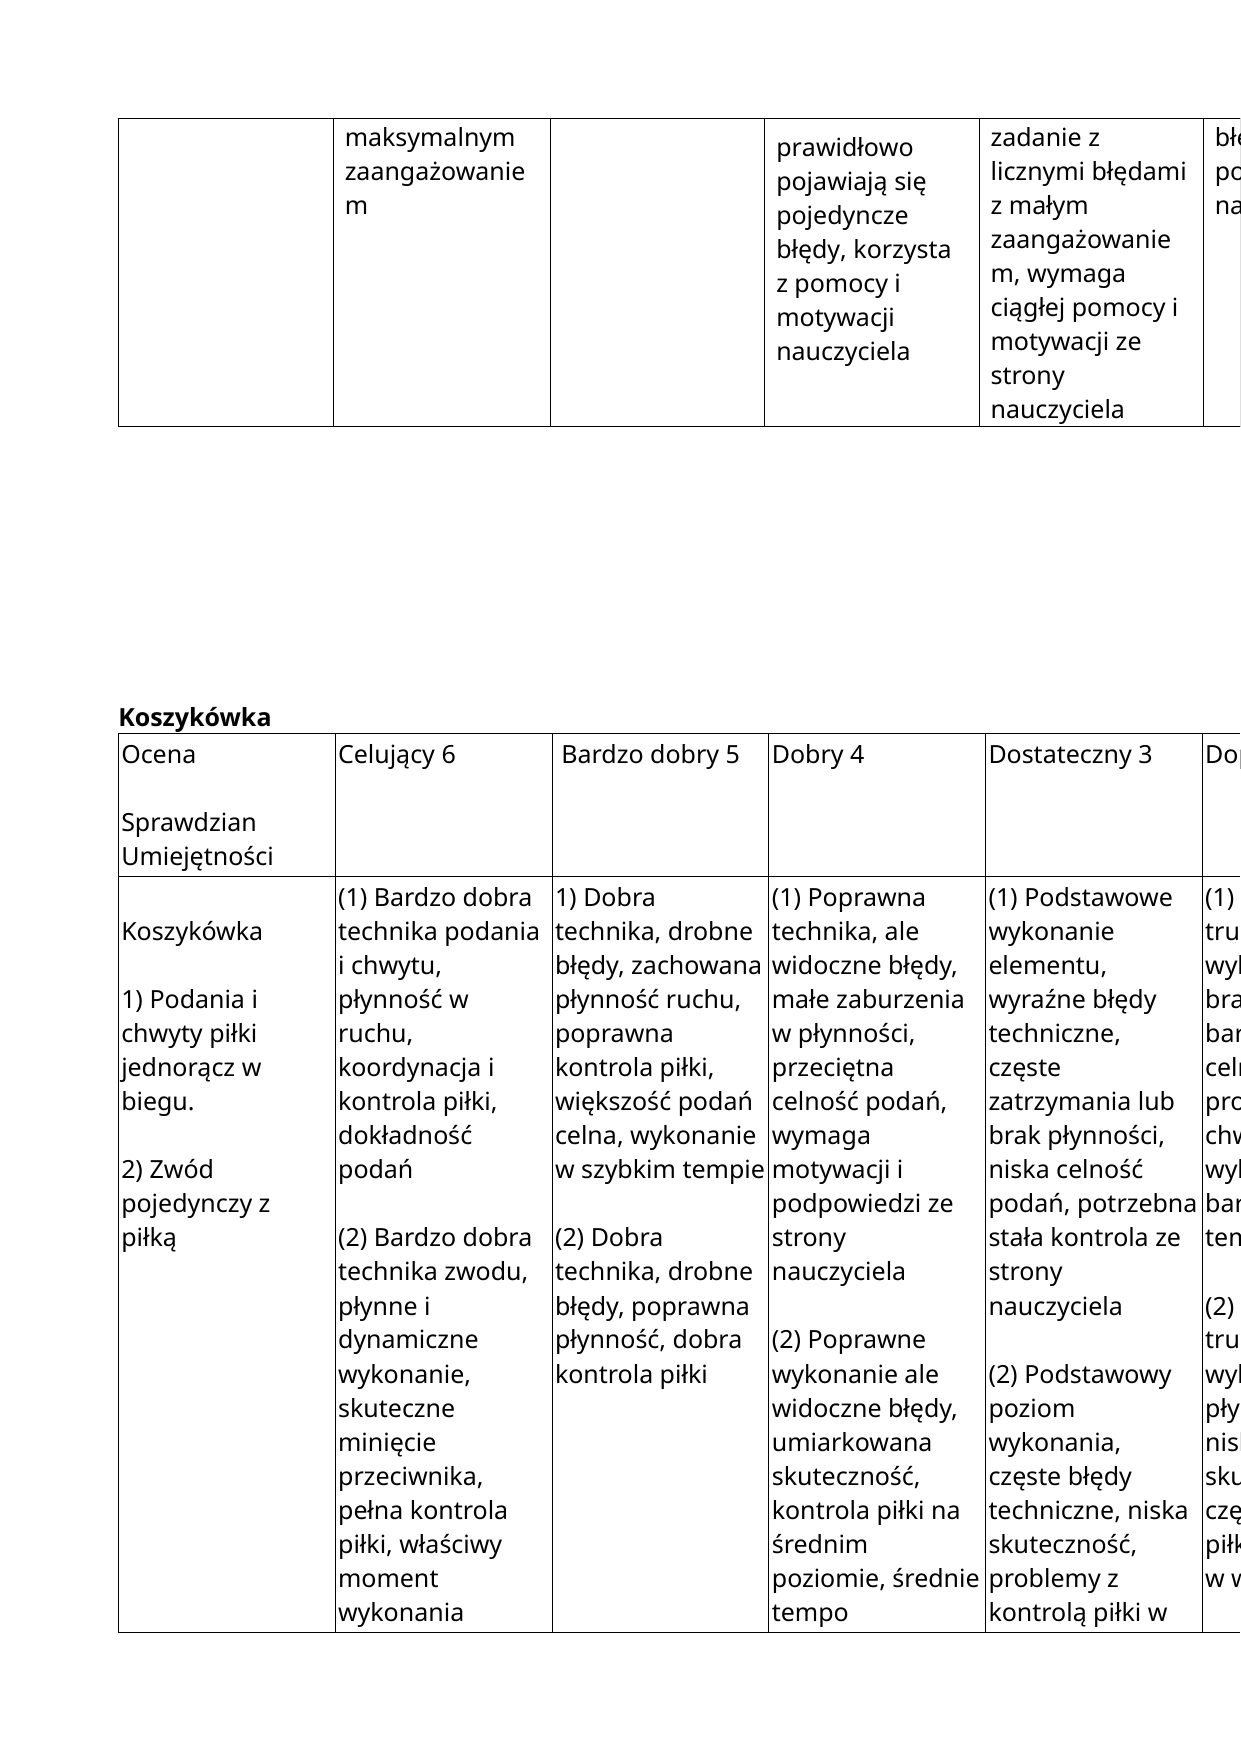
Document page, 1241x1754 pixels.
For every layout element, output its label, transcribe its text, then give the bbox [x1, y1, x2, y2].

table_header Celujący 6 [336, 734, 552, 876]
table_header Bardzo dobry 5 [553, 734, 768, 876]
table_header Dobry 4 [769, 734, 985, 876]
table_cell (1) Podstawowe wykonanie elementu, wyraźne błędy techniczne, częste zatrzymania lub brak płynności, niska celność podań, potrzebna stała kontrola ze strony nauczyciela (2) Podstawowy poziom wykonania, częste błędy techniczne, niska skuteczność, problemy z kontrolą piłki w [986, 877, 1202, 1632]
table_cell prawidłowo pojawiają się pojedyncze błędy, korzysta z pomocy i motywacji nauczyciela [765, 119, 979, 426]
table_header Dopuszczający 2 [1203, 734, 1240, 876]
table_cell (1) Bardzo dobra technika podania i chwytu, płynność w ruchu, koordynacja i kontrola piłki, dokładność podań (2) Bardzo dobra technika zwodu, płynne i dynamiczne wykonanie, skuteczne minięcie przeciwnika, pełna kontrola piłki, właściwy moment wykonania [336, 877, 552, 1632]
table_cell zadanie z licznymi błędami z małym zaangażowaniem, wymaga ciągłej pomocy i motywacji ze strony nauczyciela [980, 119, 1203, 426]
text Koszykówka [118, 699, 1122, 733]
table_cell [119, 119, 333, 426]
table_header Dostateczny 3 [986, 734, 1202, 876]
table_cell (1) Uczeń wykonuje zadanie częściowo z dużą liczbą błędów i z pomocą nauczyciela (2) Uczeń wykonuje zadanie częściowo z dużą liczbą błędów i z pomocą nauczyciela [1204, 119, 1240, 426]
table_cell [551, 119, 764, 426]
table_cell Koszykówka 1) Podania i chwyty piłki jednorącz w biegu. 2) Zwód pojedynczy z piłką [119, 877, 335, 1632]
table_cell (1) Duże trudności z wykonaniem, brak płynności, bardzo słaba celność, problemy z chwytem piłki, wykonanie w bardzo wolnym tempie (2) Duże trudności w wykonaniu, brak płynności, bardzo niska skuteczność, częsta utrata piłki, wykonanie w wolnym tempie [1203, 877, 1240, 1632]
table_cell maksymalnym zaangażowaniem [334, 119, 550, 426]
table_cell 1) Dobra technika, drobne błędy, zachowana płynność ruchu, poprawna kontrola piłki, większość podań celna, wykonanie w szybkim tempie (2) Dobra technika, drobne błędy, poprawna płynność, dobra kontrola piłki [553, 877, 768, 1632]
table_cell (1) Poprawna technika, ale widoczne błędy, małe zaburzenia w płynności, przeciętna celność podań, wymaga motywacji i podpowiedzi ze strony nauczyciela (2) Poprawne wykonanie ale widoczne błędy, umiarkowana skuteczność, kontrola piłki na średnim poziomie, średnie tempo [769, 877, 985, 1632]
table_header Ocena Sprawdzian Umiejętności [119, 734, 335, 876]
